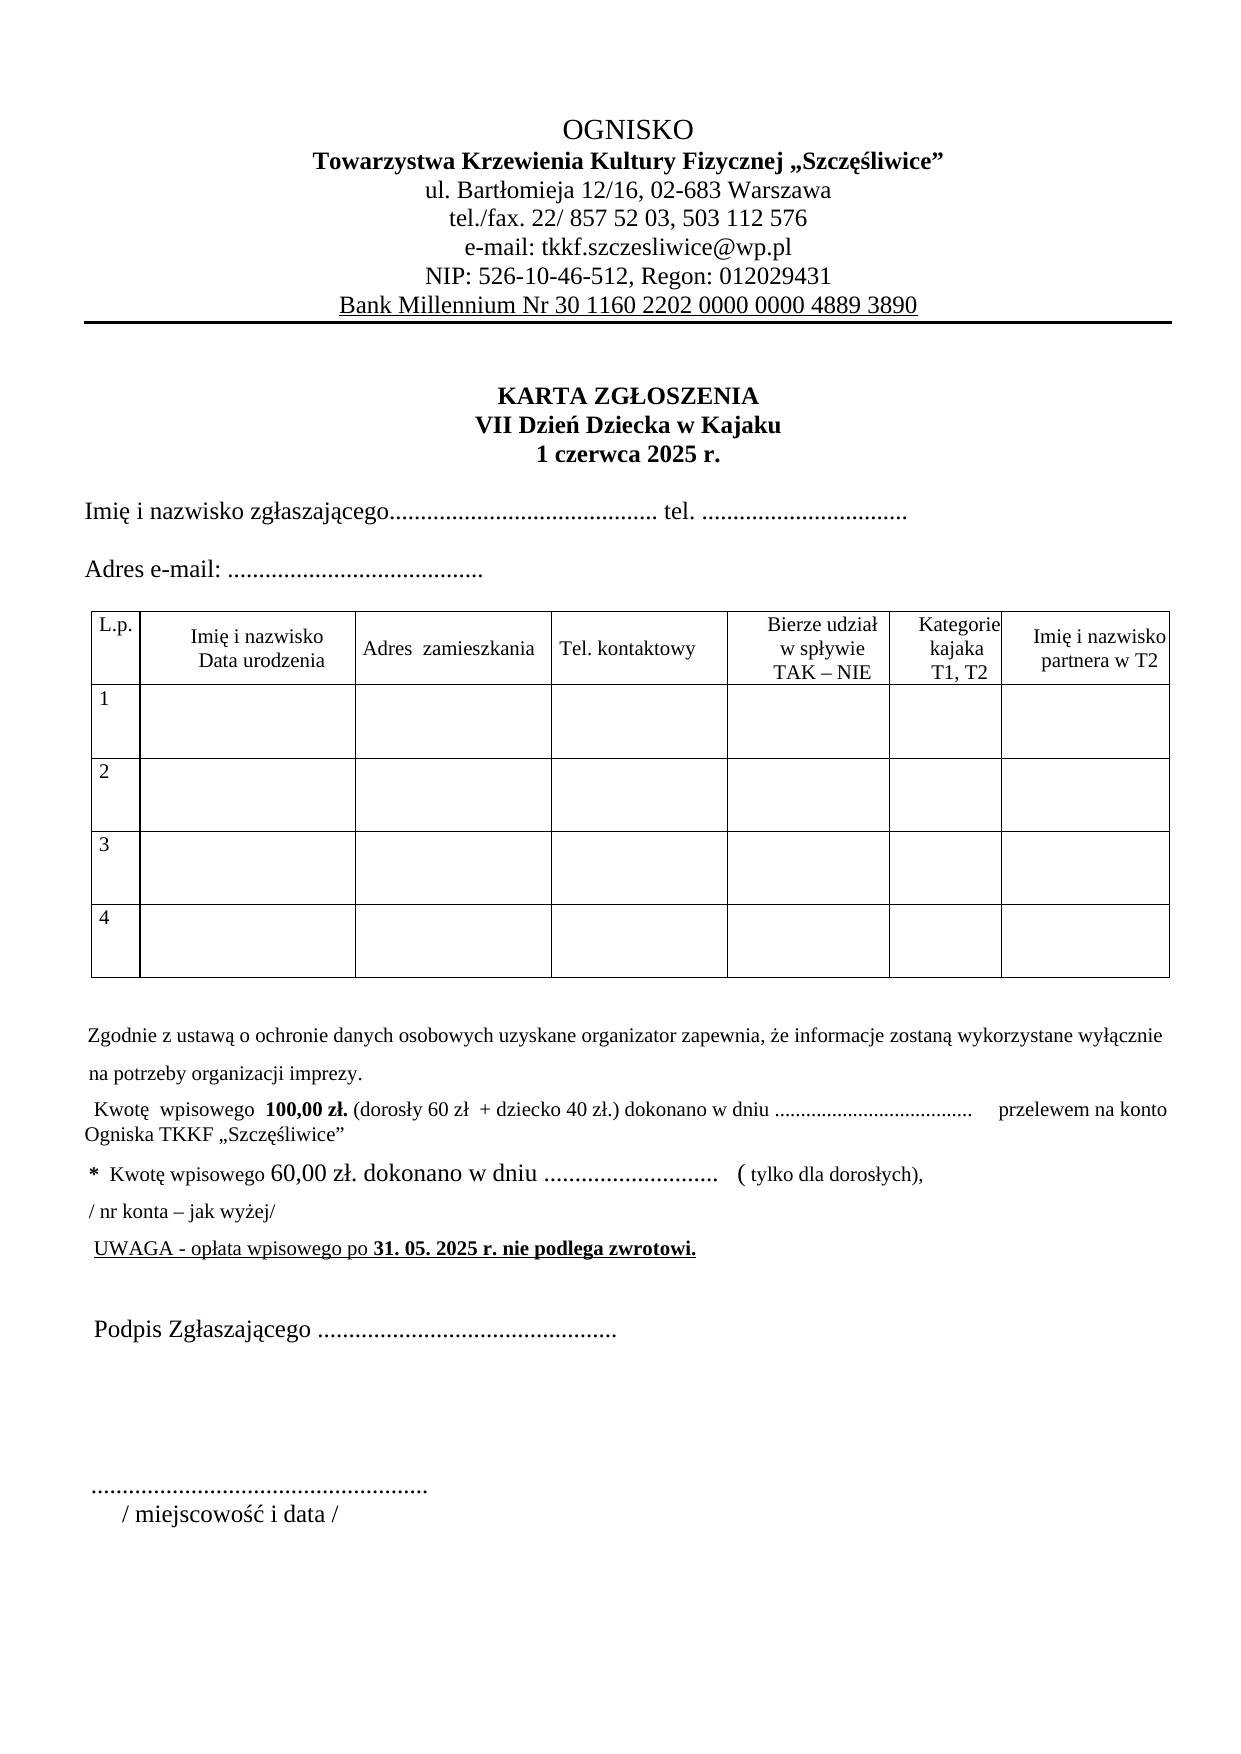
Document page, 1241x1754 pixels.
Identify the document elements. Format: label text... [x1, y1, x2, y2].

text ...................................................... [84, 1470, 1172, 1499]
text / miejscowość i data / [84, 1499, 1172, 1527]
text Podpis Zgłaszającego ................................................ [0, 1314, 1172, 1342]
table_cell [552, 832, 727, 904]
table_cell [141, 759, 355, 831]
table_cell [728, 832, 889, 904]
table_cell [356, 685, 551, 758]
subtitle Bank Millennium Nr 30 1160 2202 0000 0000 4889 3890 [84, 290, 1172, 321]
table_cell [728, 759, 889, 831]
text Imię i nazwisko zgłaszającego........................................... tel. ................................. [84, 496, 1172, 525]
table_cell [890, 832, 1001, 904]
table_cell [728, 685, 889, 758]
table_cell [356, 832, 551, 904]
text na potrzeby organizacji imprezy. [0, 1061, 1172, 1085]
table_header Imię i nazwisko Data urodzenia [141, 612, 355, 684]
subtitle KARTA ZGŁOSZENIA [84, 381, 1172, 410]
text Zgodnie z ustawą o ochronie danych osobowych uzyskane organizator zapewnia, że informacje zostaną wykorzystane wyłącznie [0, 1019, 1172, 1048]
table_header Adres zamieszkania [356, 612, 551, 684]
table_cell 2 [92, 759, 139, 831]
table_cell [890, 759, 1001, 831]
subtitle NIP: 526-10-46-512, Regon: 012029431 [84, 261, 1172, 290]
table_cell [1002, 832, 1169, 904]
table_cell 1 [92, 685, 139, 758]
table_header Bierze udział w spływie TAK – NIE [728, 612, 889, 684]
text 1 czerwca 2025 r. [84, 439, 1172, 467]
subtitle Towarzystwa Krzewienia Kultury Fizycznej „Szczęśliwice” [66, 146, 1172, 175]
subtitle OGNISKO [84, 112, 1172, 146]
table_header L.p. [92, 612, 139, 684]
table_cell [552, 905, 727, 977]
table_header Tel. kontaktowy [552, 612, 727, 684]
table_cell [552, 759, 727, 831]
table_cell [356, 759, 551, 831]
table_cell [1002, 759, 1169, 831]
text / nr konta – jak wyżej/ [0, 1199, 1172, 1223]
text tel./fax. 22/ 857 52 03, 503 112 576 [84, 203, 1172, 232]
text Adres e-mail: ......................................... [0, 554, 1172, 582]
text Kwotę wpisowego 100,00 zł. (dorosły 60 zł + dziecko 40 zł.) dokonano w dniu ...................................... przelewem na konto Ogniska TKKF „Szczęśliwice” [0, 1097, 1172, 1146]
table_cell [728, 905, 889, 977]
table_header Imię i nazwisko partnera w T2 [1002, 612, 1169, 684]
subtitle e-mail: tkkf.szczesliwice@wp.pl [84, 232, 1172, 261]
table_cell [1002, 905, 1169, 977]
table_cell [1002, 685, 1169, 758]
table_cell [141, 905, 355, 977]
text * Kwotę wpisowego 60,00 zł. dokonano w dniu ............................ ( tylko dla dorosłych), [0, 1158, 1172, 1187]
table_cell 4 [92, 905, 139, 977]
table_cell [141, 685, 355, 758]
table_cell [890, 685, 1001, 758]
table_header Kategorie kajaka T1, T2 [890, 612, 1001, 684]
table_cell [552, 685, 727, 758]
table_cell [356, 905, 551, 977]
table_cell 3 [92, 832, 139, 904]
table_cell [890, 905, 1001, 977]
table_cell [141, 832, 355, 904]
text ul. Bartłomieja 12/16, 02-683 Warszawa [84, 175, 1172, 203]
text UWAGA - opłata wpisowego po 31. 05. 2025 r. nie podlega zwrotowi. [0, 1236, 1172, 1260]
subtitle VII Dzień Dziecka w Kajaku [84, 410, 1172, 439]
